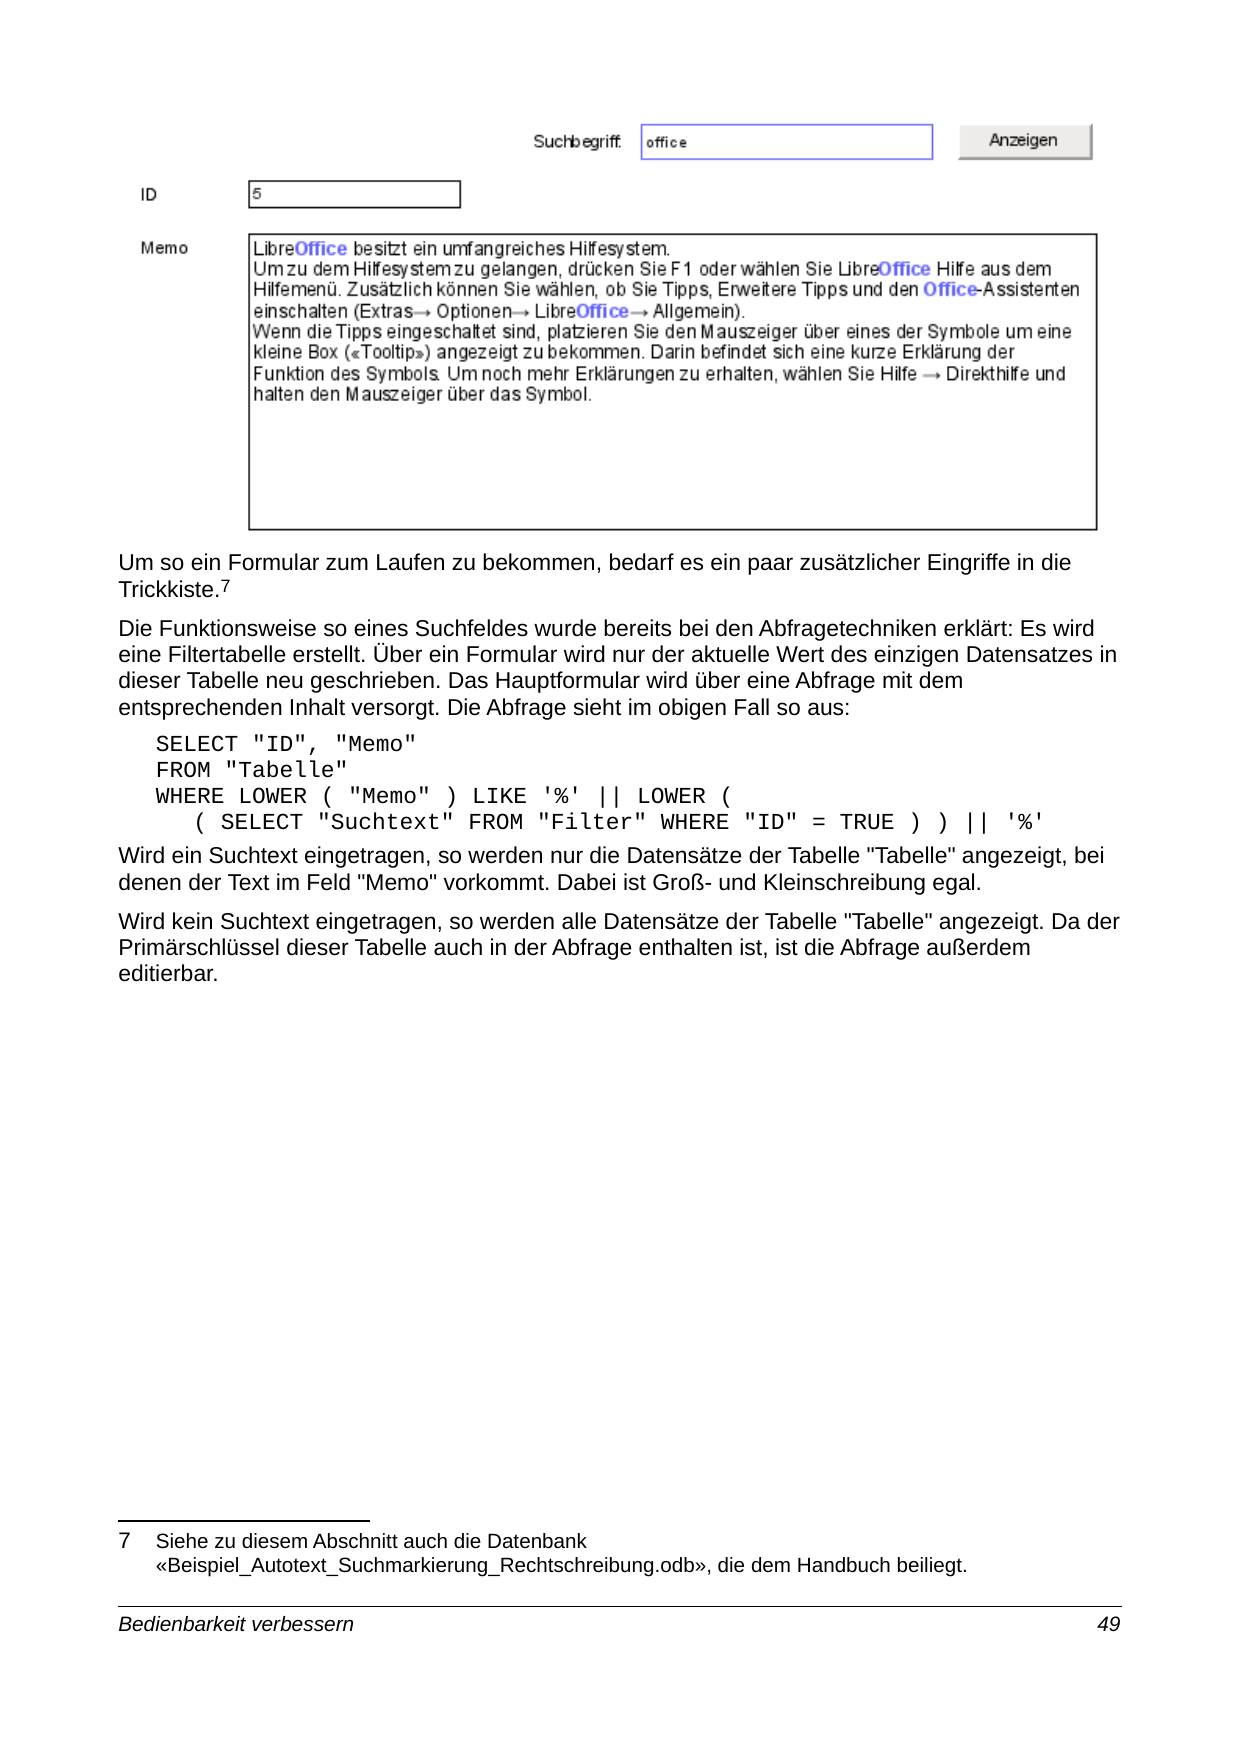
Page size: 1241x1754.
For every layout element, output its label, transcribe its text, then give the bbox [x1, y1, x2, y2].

text SELECT "ID", "Memo" [156, 732, 1122, 758]
text Wird ein Suchtext eingetragen, so werden nur die Datensätze der Tabelle "Tabelle" angezeigt, bei denen der Text im Feld "Memo" vorkommt. Dabei ist Groß- und Kleinschreibung egal. [118, 842, 1122, 895]
text Siehe zu diesem Abschnitt auch die Datenbank «Beispiel_Autotext_Suchmarkierung_Rechtschreibung.odb», die dem Handbuch beiliegt. [118, 1527, 1122, 1576]
text WHERE LOWER ( "Memo" ) LIKE '%' || LOWER ( [156, 784, 1122, 810]
text Wird kein Suchtext eingetragen, so werden alle Datensätze der Tabelle "Tabelle" angezeigt. Da der Primärschlüssel dieser Tabelle auch in der Abfrage enthalten ist, ist die Abfrage außerdem editierbar. [118, 908, 1122, 987]
text Die Funktionsweise so eines Suchfeldes wurde bereits bei den Abfragetechniken erklärt: Es wird eine Filtertabelle erstellt. Über ein Formular wird nur der aktuelle Wert des einzigen Datensatzes in dieser Tabelle neu geschrieben. Das Hauptformular wird über eine Abfrage mit dem entsprechenden Inhalt versorgt. Die Abfrage sieht im obigen Fall so aus: [118, 614, 1122, 720]
text Um so ein Formular zum Laufen zu bekommen, bedarf es ein paar zusätzlicher Eingriffe in die Trickkiste. [118, 549, 1122, 602]
text ( SELECT "Suchtext" FROM "Filter" WHERE "ID" = TRUE ) ) || '%' [156, 810, 1122, 836]
picture [136, 118, 1104, 537]
text FROM "Tabelle" [156, 758, 1122, 784]
